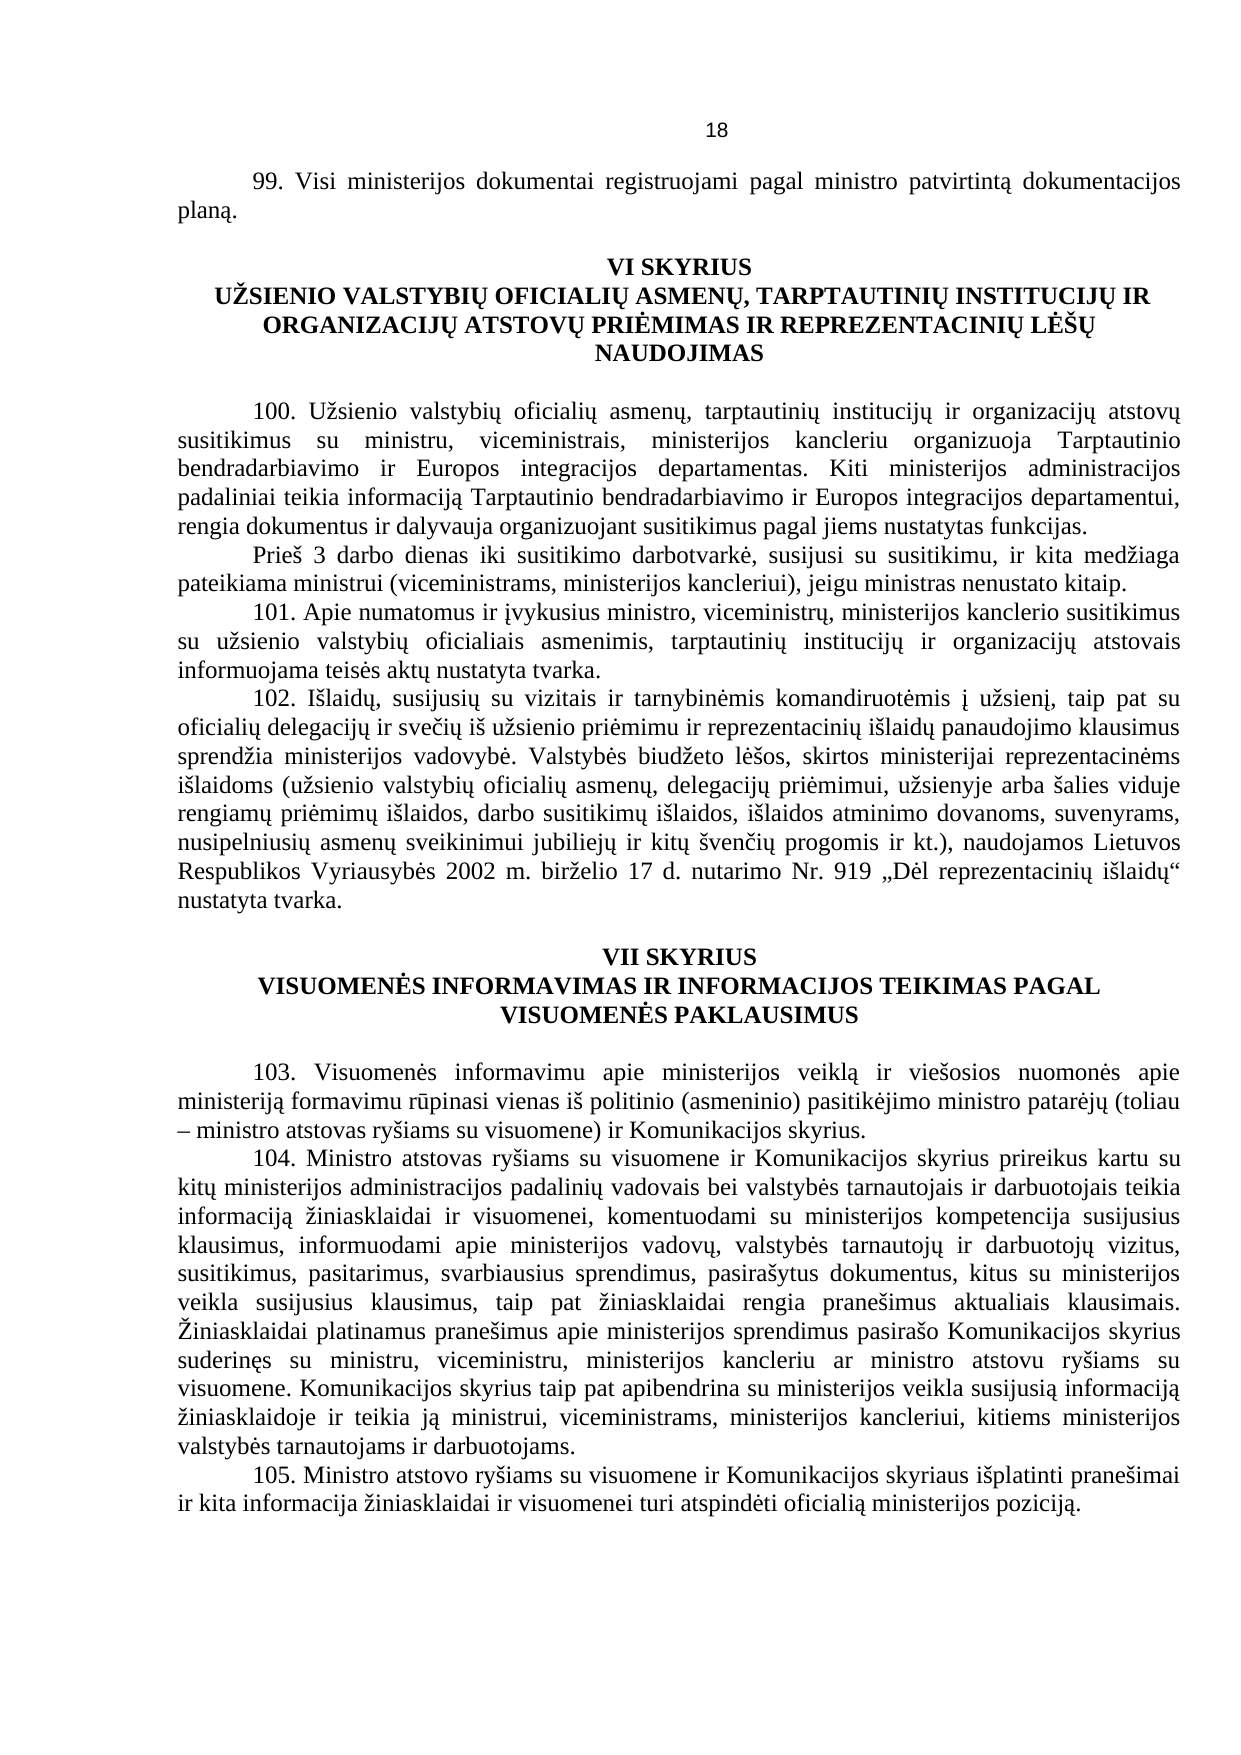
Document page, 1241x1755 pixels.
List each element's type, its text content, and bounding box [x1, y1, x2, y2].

text VII SKYRIUS [177, 942, 1181, 971]
text VI SKYRIUS [177, 252, 1181, 281]
text 99. Visi ministerijos dokumentai registruojami pagal ministro patvirtintą dokumentacijos planą. [177, 166, 1181, 223]
text UŽSIENIO VALSTYBIŲ OFICIALIŲ ASMENŲ, TARPTAUTINIŲ INSTITUCIJŲ IR ORGANIZACIJŲ ATSTOVŲ PRIĖMIMAS IR REPREZENTACINIŲ LĖŠŲ NAUDOJIMAS [177, 281, 1181, 367]
text 100. Užsienio valstybių oficialių asmenų, tarptautinių institucijų ir organizacijų atstovų susitikimus su ministru, viceministrais, ministerijos kancleriu organizuoja Tarptautinio bendradarbiavimo ir Europos integracijos departamentas. Kiti ministerijos administracijos padaliniai teikia informaciją Tarptautinio bendradarbiavimo ir Europos integracijos departamentui, rengia dokumentus ir dalyvauja organizuojant susitikimus pagal jiems nustatytas funkcijas. [177, 396, 1181, 540]
text 102. Išlaidų, susijusių su vizitais ir tarnybinėmis komandiruotėmis į užsienį, taip pat su oficialių delegacijų ir svečių iš užsienio priėmimu ir reprezentacinių išlaidų panaudojimo klausimus sprendžia ministerijos vadovybė. Valstybės biudžeto lėšos, skirtos ministerijai reprezentacinėms išlaidoms (užsienio valstybių oficialių asmenų, delegacijų priėmimui, užsienyje arba šalies viduje rengiamų priėmimų išlaidos, darbo susitikimų išlaidos, išlaidos atminimo dovanoms, suvenyrams, nusipelniusių asmenų sveikinimui jubiliejų ir kitų švenčių progomis ir kt.), naudojamos Lietuvos Respublikos Vyriausybės 2002 m. birželio 17 d. nutarimo Nr. 919 „Dėl reprezentacinių išlaidų“ nustatyta tvarka. [177, 683, 1181, 913]
text 104. Ministro atstovas ryšiams su visuomene ir Komunikacijos skyrius prireikus kartu su kitų ministerijos administracijos padalinių vadovais bei valstybės tarnautojais ir darbuotojais teikia informaciją žiniasklaidai ir visuomenei, komentuodami su ministerijos kompetencija susijusius klausimus, informuodami apie ministerijos vadovų, valstybės tarnautojų ir darbuotojų vizitus, susitikimus, pasitarimus, svarbiausius sprendimus, pasirašytus dokumentus, kitus su ministerijos veikla susijusius klausimus, taip pat žiniasklaidai rengia pranešimus aktualiais klausimais. Žiniasklaidai platinamus pranešimus apie ministerijos sprendimus pasirašo Komunikacijos skyrius suderinęs su ministru, viceministru, ministerijos kancleriu ar ministro atstovu ryšiams su visuomene. Komunikacijos skyrius taip pat apibendrina su ministerijos veikla susijusią informaciją žiniasklaidoje ir teikia ją ministrui, viceministrams, ministerijos kancleriui, kitiems ministerijos valstybės tarnautojams ir darbuotojams. [177, 1143, 1181, 1460]
text VISUOMENĖS INFORMAVIMAS IR INFORMACIJOS TEIKIMAS PAGAL VISUOMENĖS PAKLAUSIMUS [177, 971, 1181, 1028]
text 103. Visuomenės informavimu apie ministerijos veiklą ir viešosios nuomonės apie ministeriją formavimu rūpinasi vienas iš politinio (asmeninio) pasitikėjimo ministro patarėjų (toliau – ministro atstovas ryšiams su visuomene) ir Komunikacijos skyrius. [177, 1057, 1181, 1143]
text 101. Apie numatomus ir įvykusius ministro, viceministrų, ministerijos kanclerio susitikimus su užsienio valstybių oficialiais asmenimis, tarptautinių institucijų ir organizacijų atstovais informuojama teisės aktų nustatyta tvarka. [177, 597, 1181, 683]
text Prieš 3 darbo dienas iki susitikimo darbotvarkė, susijusi su susitikimu, ir kita medžiaga pateikiama ministrui (viceministrams, ministerijos kancleriui), jeigu ministras nenustato kitaip. [177, 540, 1181, 597]
text 105. Ministro atstovo ryšiams su visuomene ir Komunikacijos skyriaus išplatinti pranešimai ir kita informacija žiniasklaidai ir visuomenei turi atspindėti oficialią ministerijos poziciją. [177, 1460, 1181, 1517]
